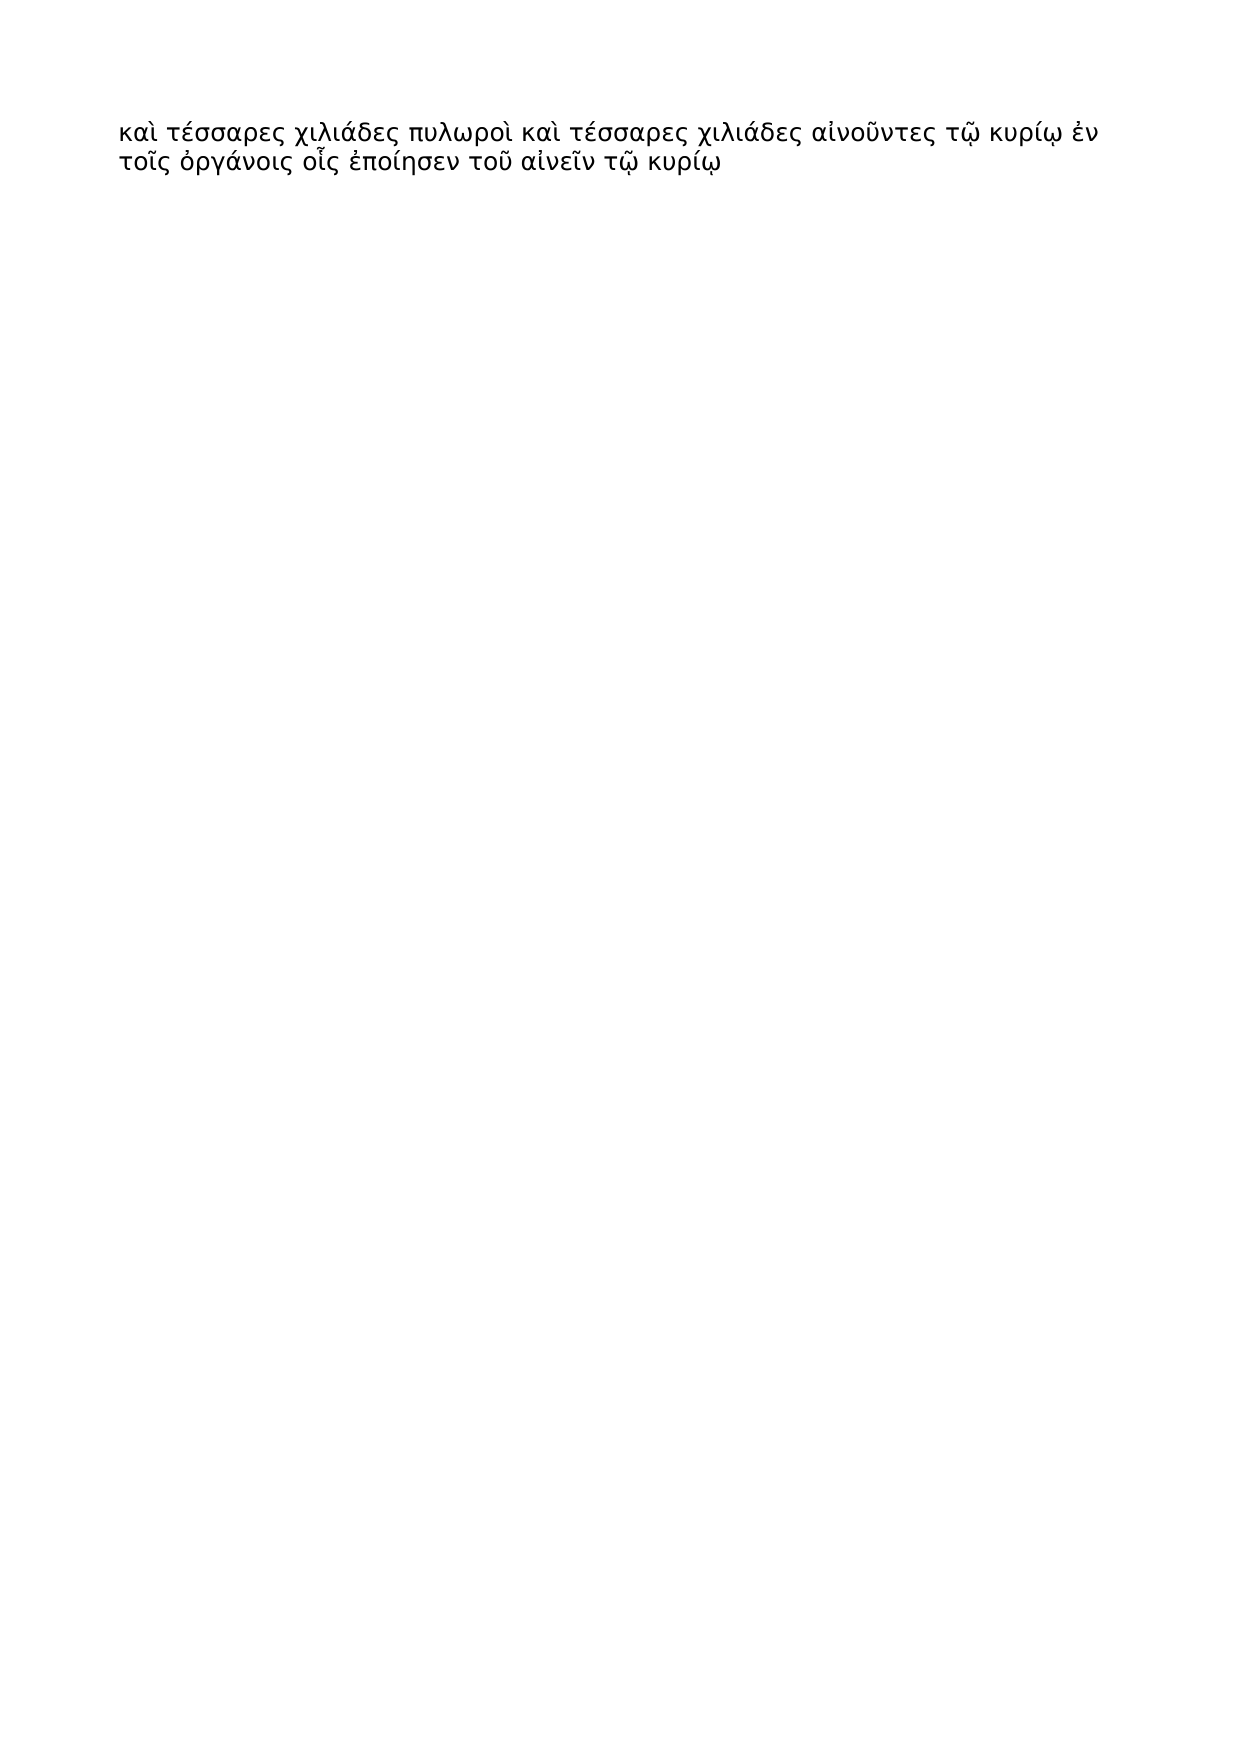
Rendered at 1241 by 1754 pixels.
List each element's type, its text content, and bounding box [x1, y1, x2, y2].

text καὶ τέσσαρες χιλιάδες πυλωροὶ καὶ τέσσαρες χιλιάδες αἰνοῦντες τῷ κυρίῳ ἐν τοῖς ὀργάνοις οἷς ἐποίησεν τοῦ αἰνεῖν τῷ κυρίῳ [118, 118, 1122, 176]
